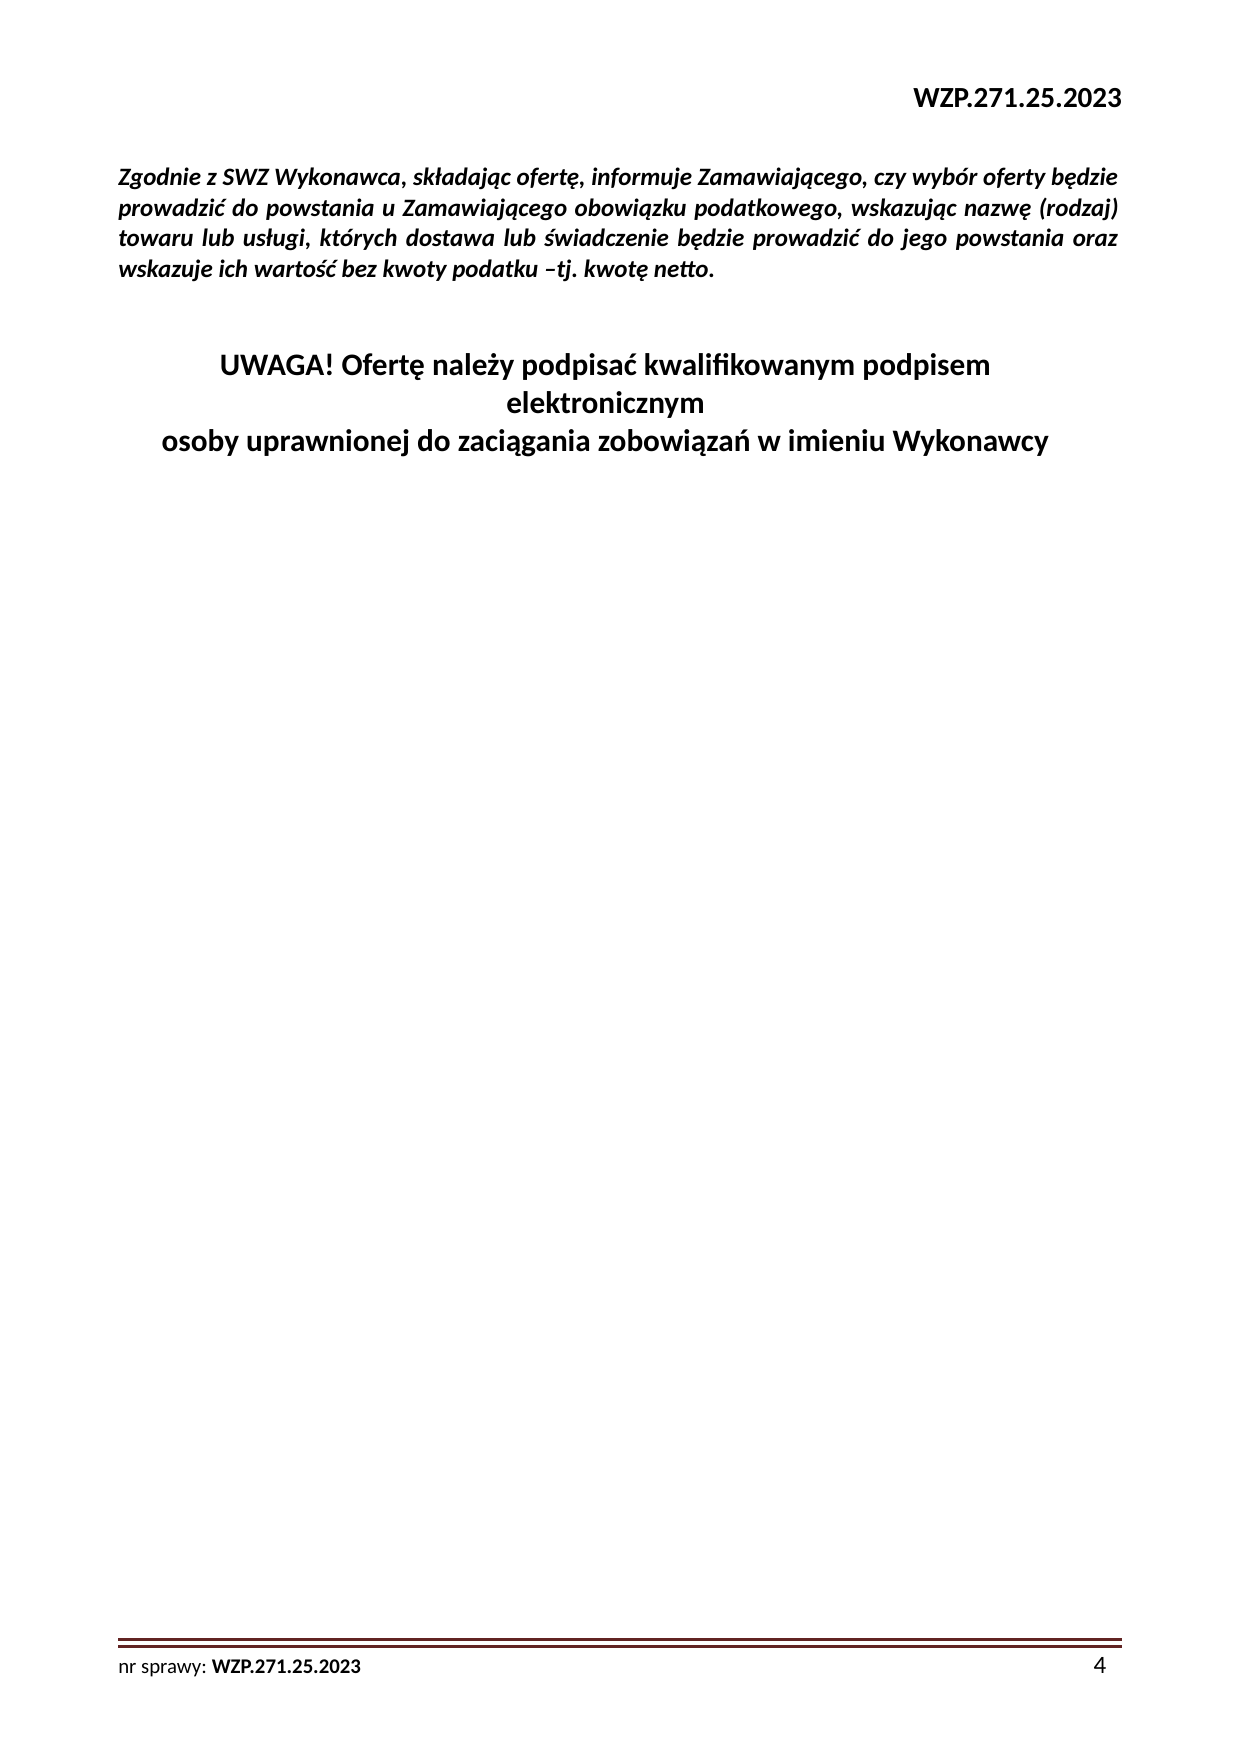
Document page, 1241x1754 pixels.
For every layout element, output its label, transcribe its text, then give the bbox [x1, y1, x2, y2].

text osoby uprawnionej do zaciągania zobowiązań w imieniu Wykonawcy [118, 421, 1093, 459]
text Zgodnie z SWZ Wykonawca, składając ofertę, informuje Zamawiającego, czy wybór oferty będzie prowadzić do powstania u Zamawiającego obowiązku podatkowego, wskazując nazwę (rodzaj) towaru lub usługi, których dostawa lub świadczenie będzie prowadzić do jego powstania oraz wskazuje ich wartość bez kwoty podatku –tj. kwotę netto. [118, 161, 1122, 283]
text UWAGA! Ofertę należy podpisać kwalifikowanym podpisem elektronicznym [118, 344, 1093, 421]
